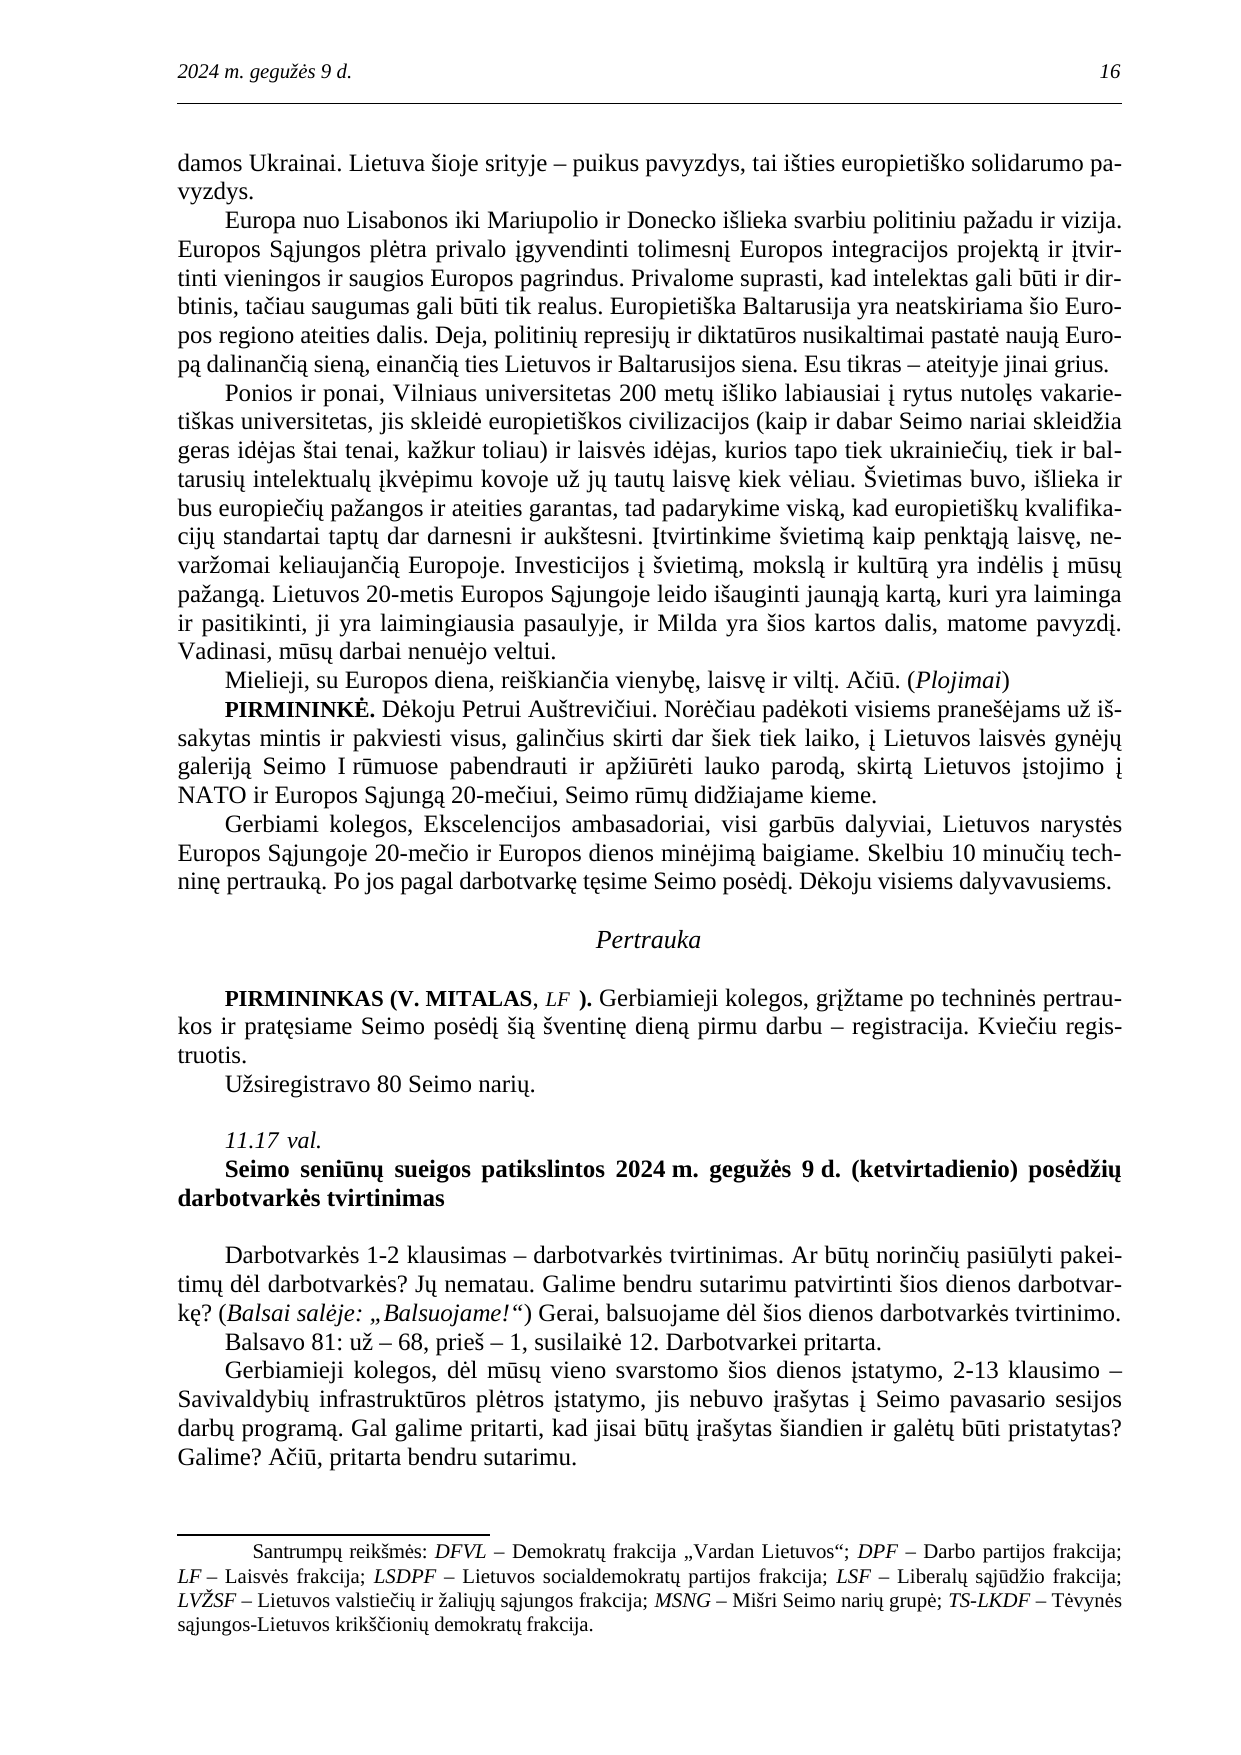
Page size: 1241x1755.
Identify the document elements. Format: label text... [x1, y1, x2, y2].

text Santrumpų reikšmės: DFVL – Demokratų frakcija „Vardan Lietuvos“; DPF – Darbo partijos frakcija; LF – Laisvės frakcija; LSDPF – Lietuvos socialdemokratų partijos frakcija; LSF – Liberalų sąjūdžio frakcija; LVŽSF – Lietuvos valstiečių ir žaliųjų sąjungos frakcija; MSNG – Mišri Seimo narių grupė; TS-LKDF – Tėvynės sąjungos-Lietuvos krikščionių demokratų frakcija. [177, 1535, 1122, 1636]
text Po­nios ir po­nai, Vil­niaus uni­ver­si­te­tas 200 me­tų iš­li­ko la­biau­siai į ry­tus nu­to­lęs va­ka­rie­tiš­kas uni­ver­si­te­tas, jis sklei­dė eu­ro­pie­tiš­kos ci­vi­li­za­ci­jos (kaip ir da­bar Sei­mo na­riai sklei­džia ge­ras idė­jas štai te­nai, kaž­kur to­liau) ir lais­vės idė­jas, ku­rios ta­po tiek uk­rai­nie­čių, tiek ir bal­ta­ru­sių in­te­lek­tu­a­lų įkvė­pi­mu ko­vo­je už jų tau­tų lais­vę kiek vė­liau. Švie­ti­mas bu­vo, iš­lie­ka ir bus eu­ro­pie­čių pa­žan­gos ir at­ei­ties ga­ran­tas, tad pa­da­ry­ki­me vis­ką, kad eu­ro­pie­tiš­kų kva­li­fi­ka­ci­jų stan­dar­tai tap­tų dar dar­nes­ni ir aukš­tes­ni. Įtvir­tin­ki­me švie­ti­mą kaip penk­tą­ją lais­vę, ne­var­žo­mai ke­liau­jan­čią Eu­ro­po­je. In­ves­ti­ci­jos į švie­ti­mą, moks­lą ir kul­tū­rą yra in­dė­lis į mū­sų pa­žan­gą. Lie­tu­vos 20-me­tis Eu­ro­pos Są­jun­go­je lei­do iš­au­gin­ti jau­ną­ją kar­tą, ku­ri yra lai­min­ga ir pa­si­ti­kin­ti, ji yra lai­min­giau­sia pa­sau­ly­je, ir Mil­da yra šios kar­tos da­lis, ma­to­me pa­vyz­dį. Va­di­na­si, mū­sų dar­bai ne­nu­ė­jo vel­tui. [177, 378, 1122, 665]
text Ger­bia­mi ko­le­gos, Eks­ce­len­ci­jos am­ba­sa­do­riai, vi­si gar­būs da­ly­viai, Lie­tu­vos na­rys­tės Eu­ro­pos Są­jun­go­je 20-me­čio ir Eu­ro­pos die­nos mi­nė­ji­mą bai­gia­me. Skel­biu 10 mi­nu­čių tech­ni­nę per­trau­ką. Po jos pa­gal dar­bo­tvarkę tę­si­me Sei­mo po­sė­dį. Dė­ko­ju vi­siems da­ly­va­vu­siems. [177, 809, 1122, 895]
text Mie­lie­ji, su Eu­ro­pos die­na, reiš­kian­čia vie­ny­bę, lais­vę ir vil­tį. Ačiū. (Plo­ji­mai) [177, 665, 1122, 694]
text Už­si­re­gist­ra­vo 80 Sei­mo na­rių. [177, 1069, 1122, 1098]
text PIRMININKĖ. Dė­ko­ju Pet­rui Aušt­re­vi­čiui. No­rė­čiau pa­dė­ko­ti vi­siems pra­ne­šė­jams už iš­sa­ky­tas min­tis ir pa­kvies­ti vi­sus, ga­lin­čius skir­ti dar šiek tiek lai­ko, į Lie­tu­vos lais­vės gy­nė­jų ga­le­ri­ją Sei­mo I rū­muo­se pa­ben­drau­ti ir ap­žiū­rė­ti lau­ko pa­ro­dą, skir­tą Lie­tu­vos įsto­ji­mo į NATO ir Eu­ro­pos Są­jun­gą 20-me­čiui, Sei­mo rū­mų di­džia­ja­me kie­me. [177, 694, 1122, 809]
text Eu­ro­pa nuo Li­sa­bo­nos iki Ma­riu­po­lio ir Do­nec­ko iš­lie­ka svar­biu po­li­ti­niu pa­ža­du ir vi­zi­ja. Eu­ro­pos Są­jun­gos plėt­ra pri­va­lo įgy­ven­din­ti to­li­mes­nį Eu­ro­pos in­teg­ra­ci­jos pro­jek­tą ir įtvir­tin­ti vie­nin­gos ir sau­gios Eu­ro­pos pa­grin­dus. Pri­va­lo­me su­pras­ti, kad in­te­lek­tas ga­li bū­ti ir dir­b­ti­nis, ta­čiau sau­gu­mas ga­li bū­ti tik re­a­lus. Eu­ro­pie­tiš­ka Bal­ta­ru­si­ja yra ne­at­ski­ria­ma šio Eu­ro­pos re­gio­no at­ei­ties da­lis. De­ja, po­li­ti­nių rep­re­si­jų ir dik­ta­tū­ros nu­si­kal­ti­mai pa­sta­tė nau­ją Eu­ro­pą da­li­nan­čią sie­ną, ei­nan­čią ties Lie­tu­vos ir Bal­ta­ru­si­jos sie­na. Esu tik­ras – at­ei­ty­je ji­nai grius. [177, 205, 1122, 378]
text Per­trau­ka [177, 924, 1122, 954]
text Ger­bia­mie­ji ko­le­gos, dėl mū­sų vie­no svars­to­mo šios die­nos įsta­ty­mo, 2-13 klau­si­mo – Sa­vi­val­dy­bių in­fra­struk­tū­ros plėt­ros įsta­ty­mo, jis ne­bu­vo įra­šy­tas į Sei­mo pa­va­sa­rio se­si­jos dar­bų pro­gra­mą. Gal ga­li­me pri­tar­ti, kad ji­sai bū­tų įra­šy­tas šian­dien ir ga­lė­tų bū­ti pri­sta­ty­tas? Ga­li­me? Ačiū, pri­tar­ta ben­dru su­ta­ri­mu. [177, 1355, 1122, 1470]
text PIRMININKAS (V. MITALAS, LF). Ger­bia­mie­ji ko­le­gos, grįž­ta­me po tech­ni­nės per­trau­kos ir pra­tę­sia­me Sei­mo po­sė­dį šią šven­ti­nę die­ną pir­mu dar­bu – re­gist­ra­ci­ja. Kvie­čiu re­gis­truo­tis. [177, 983, 1122, 1069]
text 11.17 val. [224, 1126, 1122, 1154]
text da­mos Uk­rai­nai. Lie­tu­va šio­je sri­ty­je – pui­kus pa­vyz­dys, tai iš­ties eu­ro­pie­tiš­ko so­li­da­ru­mo pa­vyz­dys. [177, 148, 1122, 205]
text Sei­mo se­niū­nų su­ei­gos pa­tiks­lin­tos 2024 m. ge­gu­žės 9 d. (ket­vir­ta­die­nio) po­sė­džių dar­bo­tvarkės tvir­ti­ni­mas [177, 1154, 1122, 1212]
text Bal­sa­vo 81: už – 68, prieš – 1, su­si­lai­kė 12. Dar­bo­tvarkei pri­tar­ta. [177, 1327, 1122, 1355]
text Dar­bo­tvarkės 1-2 klau­si­mas – dar­bo­tvarkės tvir­ti­ni­mas. Ar bū­tų no­rin­čių pa­siū­ly­ti pa­kei­ti­mų dėl dar­bo­tvarkės? Jų ne­ma­tau. Ga­li­me ben­dru su­ta­ri­mu pa­tvir­tin­ti šios die­nos dar­bo­tvar­kę? (Bal­sai sa­lė­je: „Bal­suo­ja­me!“) Ge­rai, bal­suo­ja­me dėl šios die­nos dar­bo­tvarkės tvir­ti­ni­mo. [177, 1240, 1122, 1327]
